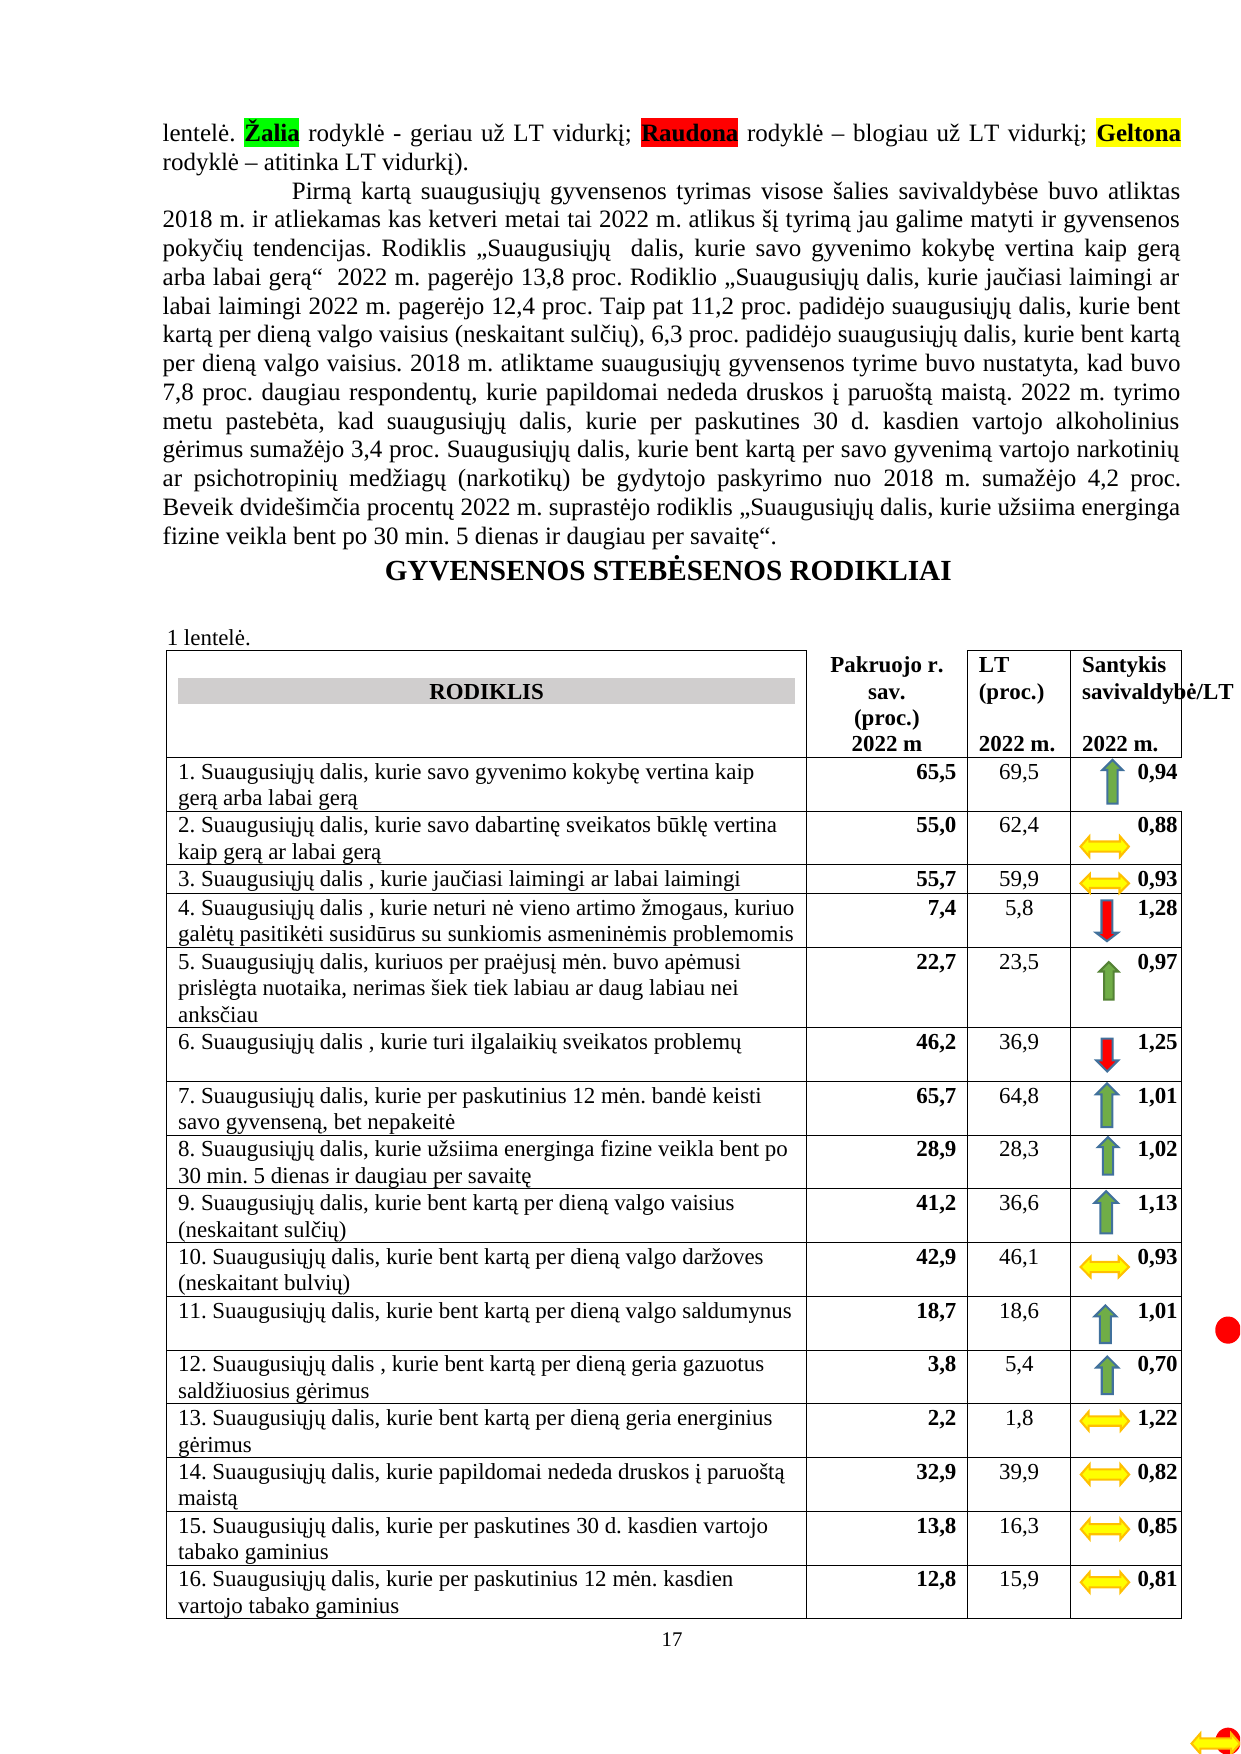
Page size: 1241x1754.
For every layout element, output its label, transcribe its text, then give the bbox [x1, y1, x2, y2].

table_cell 3,8 [807, 1351, 967, 1403]
table_cell 5,8 [968, 894, 1070, 947]
table_cell 18,7 [807, 1297, 967, 1349]
table_cell 59,9 [968, 865, 1070, 893]
table_cell 0,93 [1071, 865, 1181, 893]
table_cell 2. Suaugusiųjų dalis, kurie savo dabartinę sveikatos būklę vertina kaip gerą ar labai gerą [167, 812, 806, 864]
table_cell 1,02 [1071, 1136, 1181, 1188]
table_cell 1,22 [1071, 1404, 1181, 1457]
table_cell 0,81 [1071, 1566, 1181, 1618]
table_cell 3. Suaugusiųjų dalis , kurie jaučiasi laimingi ar labai laimingi [167, 865, 806, 893]
table_cell 1,01 [1071, 1082, 1181, 1134]
table_cell 7. Suaugusiųjų dalis, kurie per paskutinius 12 mėn. bandė keisti savo gyvenseną, bet nepakeitė [167, 1082, 806, 1134]
table_cell GYVENSENOS STEBĖSENOS RODIKLIAI [163, 550, 1181, 591]
table_cell 8. Suaugusiųjų dalis, kurie užsiima energinga fizine veikla bent po 30 min. 5 dienas ir daugiau per savaitę [167, 1136, 806, 1188]
table_cell 6. Suaugusiųjų dalis , kurie turi ilgalaikių sveikatos problemų [167, 1028, 806, 1081]
table_cell 5,4 [968, 1351, 1070, 1403]
table_cell 12,8 [807, 1566, 967, 1618]
table_cell 9. Suaugusiųjų dalis, kurie bent kartą per dieną valgo vaisius (neskaitant sulčių) [167, 1189, 806, 1242]
table_cell 65,5 [807, 758, 967, 811]
table_cell 28,9 [807, 1136, 967, 1188]
table_cell 1,25 [1071, 1028, 1181, 1081]
table_cell 7,4 [807, 894, 967, 947]
table_cell 11. Suaugusiųjų dalis, kurie bent kartą per dieną valgo saldumynus [167, 1297, 806, 1349]
table_cell 1,13 [1071, 1189, 1181, 1242]
table_cell 10. Suaugusiųjų dalis, kurie bent kartą per dieną valgo daržoves (neskaitant bulvių) [167, 1243, 806, 1296]
table_cell 1. Suaugusiųjų dalis, kurie savo gyvenimo kokybę vertina kaip gerą arba labai gerą [167, 758, 806, 811]
table_cell 69,5 [968, 758, 1070, 811]
table_cell 1,01 [1071, 1297, 1181, 1349]
table_cell 1,8 [968, 1404, 1070, 1457]
table_cell 12. Suaugusiųjų dalis , kurie bent kartą per dieną geria gazuotus saldžiuosius gėrimus [167, 1351, 806, 1403]
table_cell 16. Suaugusiųjų dalis, kurie per paskutinius 12 mėn. kasdien vartojo tabako gaminius [167, 1566, 806, 1618]
table_cell 36,6 [968, 1189, 1070, 1242]
table_cell 23,5 [968, 948, 1070, 1027]
table_cell 65,7 [807, 1082, 967, 1134]
table_cell 55,0 [807, 812, 967, 864]
table_header Pakruojo r. sav. (proc.) 2022 m [807, 650, 967, 757]
table_cell 36,9 [968, 1028, 1070, 1081]
table_cell 15,9 [968, 1566, 1070, 1618]
table_cell 32,9 [807, 1458, 967, 1511]
table_cell 42,9 [807, 1243, 967, 1296]
table_cell 15. Suaugusiųjų dalis, kurie per paskutines 30 d. kasdien vartojo tabako gaminius [167, 1512, 806, 1564]
table_cell 0,82 [1071, 1458, 1181, 1511]
table_cell 55,7 [807, 865, 967, 893]
table_cell 0,85 [1071, 1512, 1181, 1564]
table_cell 22,7 [807, 948, 967, 1027]
table_cell 13,8 [807, 1512, 967, 1564]
table_cell 0,88 [1071, 812, 1181, 864]
table_header Santykis savivaldybė/LT 2022 m. [1071, 651, 1181, 757]
table_cell 18,6 [968, 1297, 1070, 1349]
table_cell 1,28 [1071, 894, 1181, 947]
table_cell 0,97 [1071, 948, 1181, 1027]
table_cell 41,2 [807, 1189, 967, 1242]
table_header lentelė. Žalia rodyklė - geriau už LT vidurkį; Raudona rodyklė – blogiau už LT vidurkį; Geltona rodyklė – atitinka LT vidurkį). Pirmą kartą suaugusiųjų gyvensenos tyrimas visose šalies savivaldybėse buvo atliktas 2018 m. ir atliekamas kas ketveri metai tai 2022 m. atlikus šį tyrimą jau galime matyti ir gyvensenos pokyčių tendencijas. Rodiklis „Suaugusiųjų dalis, kurie savo gyvenimo kokybę vertina kaip gerą arba labai gerą“ 2022 m. pagerėjo 13,8 proc. Rodiklio „Suaugusiųjų dalis, kurie jaučiasi laimingi ar labai laimingi 2022 m. pagerėjo 12,4 proc. Taip pat 11,2 proc. padidėjo suaugusiųjų dalis, kurie bent kartą per dieną valgo vaisius (neskaitant sulčių), 6,3 proc. padidėjo suaugusiųjų dalis, kurie bent kartą per dieną valgo vaisius. 2018 m. atliktame suaugusiųjų gyvensenos tyrime buvo nustatyta, kad buvo 7,8 proc. daugiau respondentų, kurie papildomai nededa druskos į paruoštą maistą. 2022 m. tyrimo metu pastebėta, kad suaugusiųjų dalis, kurie per paskutines 30 d. kasdien vartojo alkoholinius gėrimus sumažėjo 3,4 proc. Suaugusiųjų dalis, kurie bent kartą per savo gyvenimą vartojo narkotinių ar psichotropinių medžiagų (narkotikų) be gydytojo paskyrimo nuo 2018 m. sumažėjo 4,2 proc. Beveik dvidešimčia procentų 2022 m. suprastėjo rodiklis „Suaugusiųjų dalis, kurie užsiima energinga fizine veikla bent po 30 min. 5 dienas ir daugiau per savaitę“. [163, 118, 1181, 549]
table_cell 14. Suaugusiųjų dalis, kurie papildomai nededa druskos į paruoštą maistą [167, 1458, 806, 1511]
table_cell 16,3 [968, 1512, 1070, 1564]
table_cell 46,1 [968, 1243, 1070, 1296]
table_header 1 lentelė. [163, 620, 1181, 1623]
table_cell 28,3 [968, 1136, 1070, 1188]
table_cell 4. Suaugusiųjų dalis , kurie neturi nė vieno artimo žmogaus, kuriuo galėtų pasitikėti susidūrus su sunkiomis asmeninėmis problemomis [167, 894, 806, 947]
table_cell 13. Suaugusiųjų dalis, kurie bent kartą per dieną geria energinius gėrimus [167, 1404, 806, 1457]
table_header LT (proc.) 2022 m. [968, 651, 1070, 757]
table_cell 5. Suaugusiųjų dalis, kuriuos per praėjusį mėn. buvo apėmusi prislėgta nuotaika, nerimas šiek tiek labiau ar daug labiau nei anksčiau [167, 948, 806, 1027]
table_cell 64,8 [968, 1082, 1070, 1134]
table_cell 46,2 [807, 1028, 967, 1081]
table_cell 0,94 [1071, 758, 1181, 811]
table_cell 0,70 [1071, 1351, 1181, 1403]
table_cell 0,93 [1071, 1243, 1181, 1296]
table_cell 2,2 [807, 1404, 967, 1457]
table_cell 39,9 [968, 1458, 1070, 1511]
table_header RODIKLIS [167, 651, 806, 757]
table_cell 62,4 [968, 812, 1070, 864]
